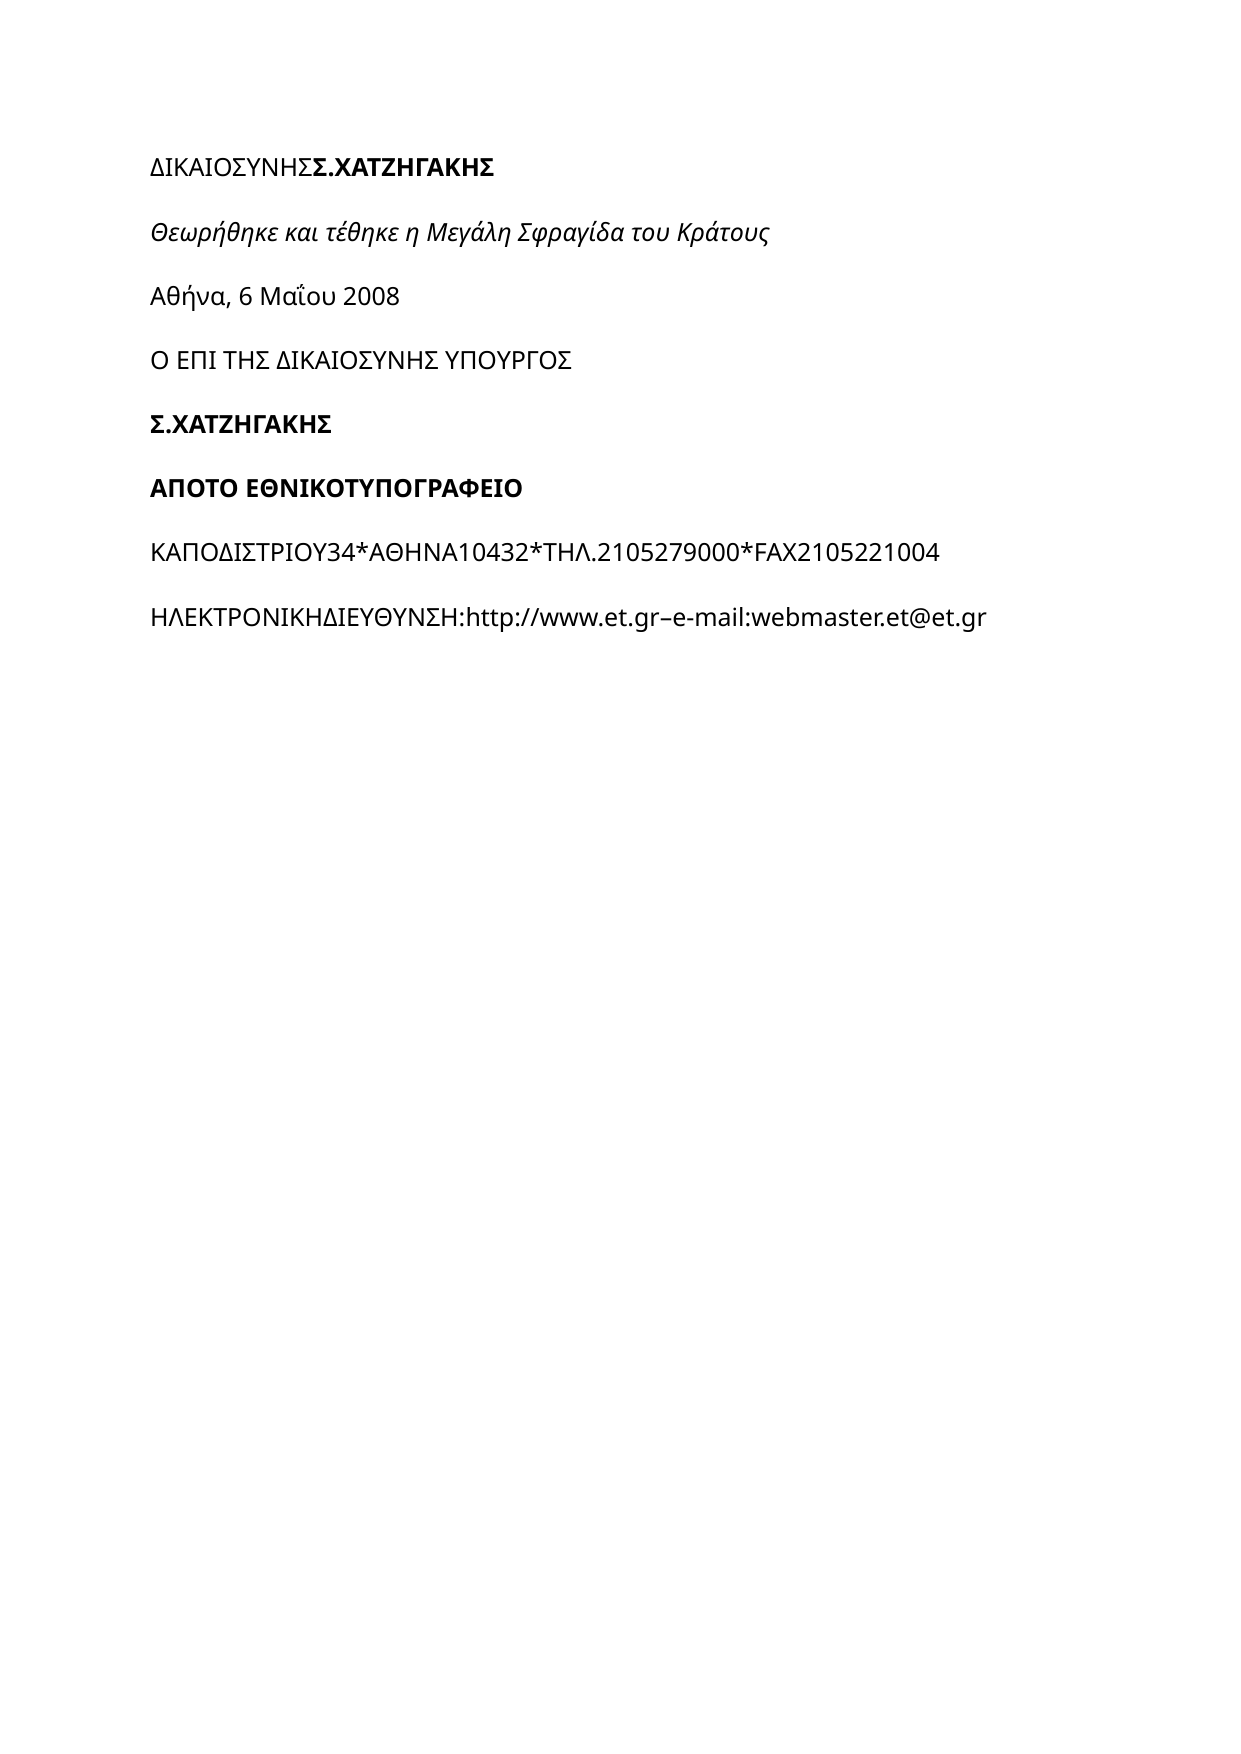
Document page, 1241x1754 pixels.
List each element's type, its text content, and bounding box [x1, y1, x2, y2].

text Ο ΕΠΙ ΤΗΣ ΔΙΚΑΙΟΣΥΝΗΣ ΥΠΟΥΡΓΟΣ [150, 342, 1090, 377]
text Αθήνα, 6 Μαΐου 2008 [150, 278, 1090, 312]
text ΗΛΕΚΤΡΟΝΙΚΗΔΙΕΥΘΥΝΣΗ:http://www.et.gr–e-mail:webmaster.et@et.gr [150, 599, 1090, 633]
text ΚΑΠΟΔΙΣΤΡΙΟΥ34*ΑΘΗΝΑ10432*ΤΗΛ.2105279000*FAX2105221004 [150, 535, 1090, 569]
text Θεωρήθηκε και τέθηκε η Μεγάλη Σφραγίδα του Κράτους [150, 214, 1090, 248]
text ΔΙΚΑΙΟΣΥΝΗΣΣ.ΧΑΤΖΗΓΑΚΗΣ [150, 150, 1090, 184]
text ΑΠΟΤΟ ΕΘΝΙΚΟΤΥΠΟΓΡΑΦΕΙΟ [150, 471, 1090, 505]
text Σ.ΧΑΤΖΗΓΑΚΗΣ [150, 407, 1090, 441]
